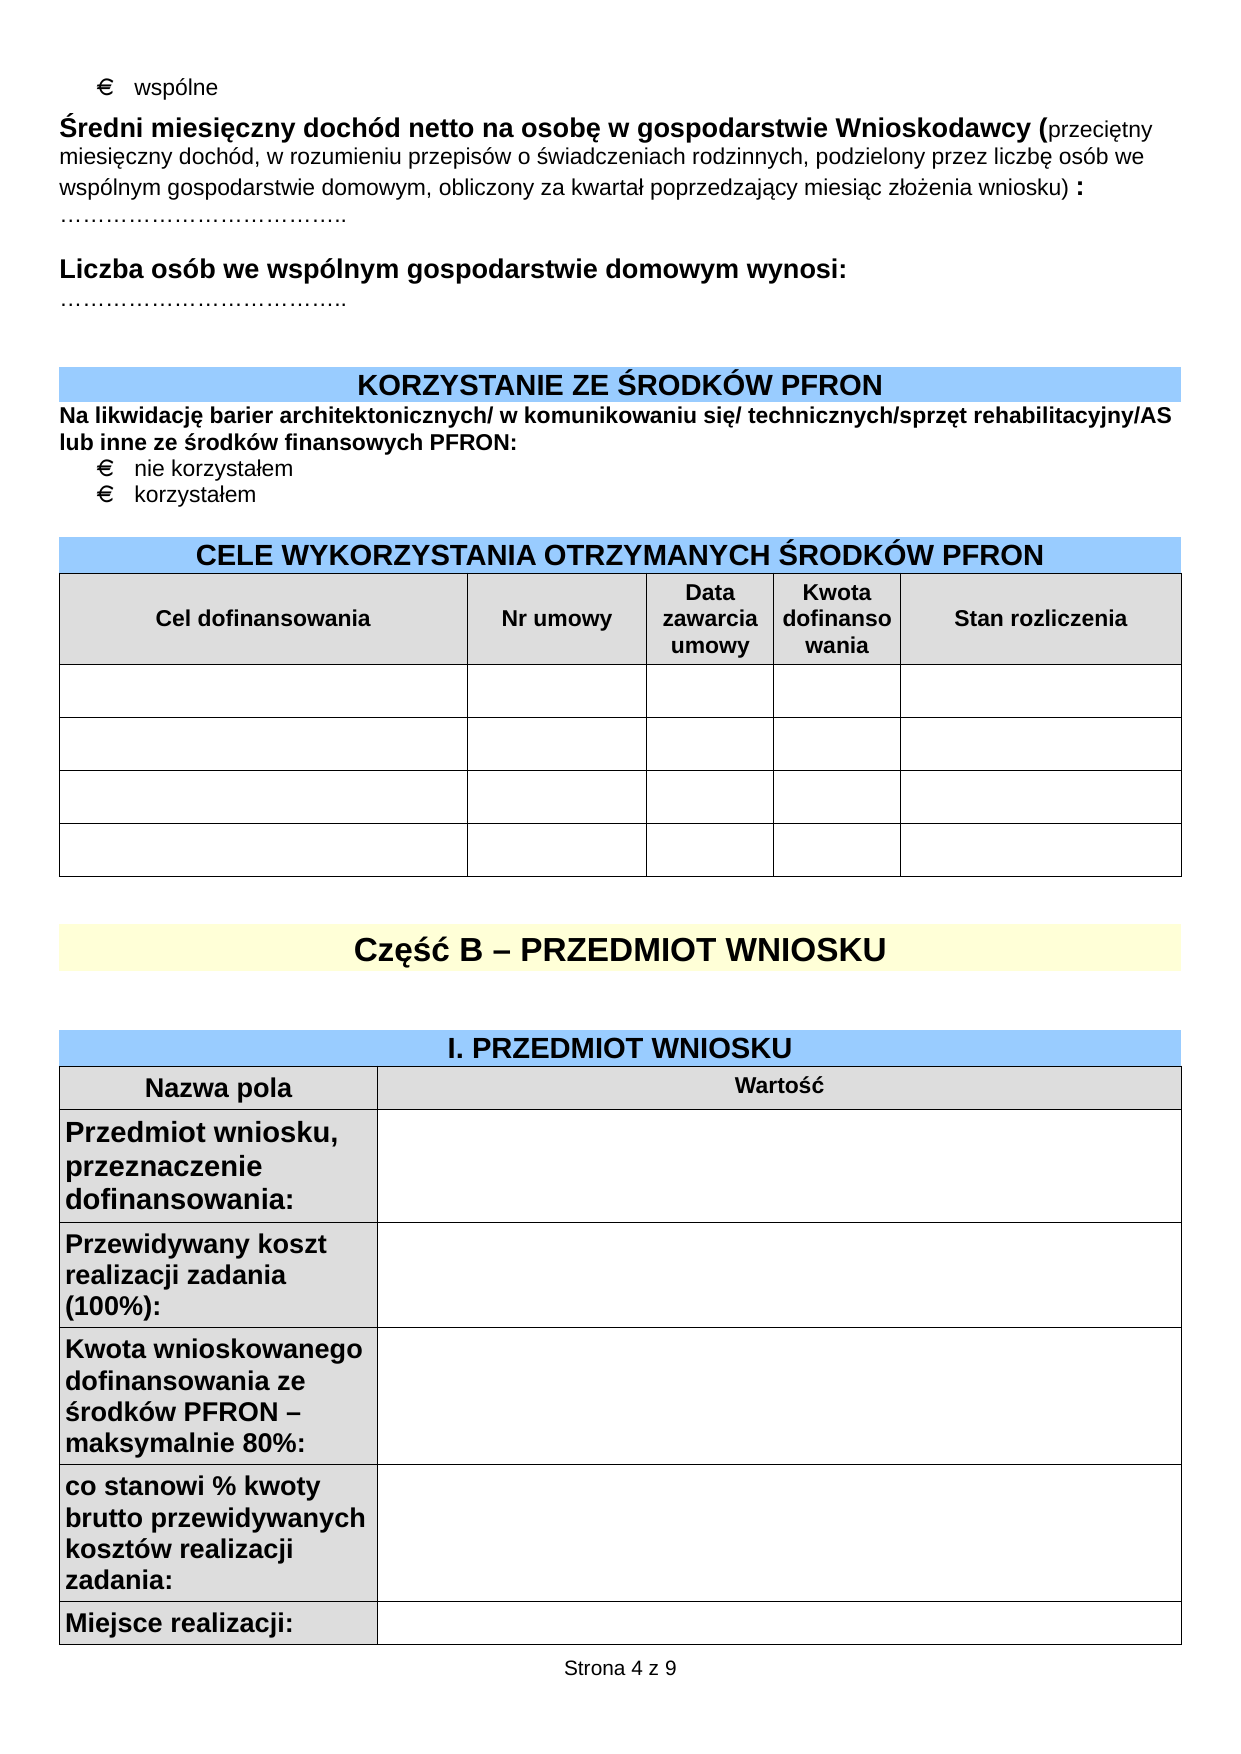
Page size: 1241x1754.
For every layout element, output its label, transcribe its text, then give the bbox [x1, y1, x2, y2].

text ……………………………….. [59, 285, 1181, 311]
table_cell [60, 771, 467, 823]
subtitle Część B – PRZEDMIOT WNIOSKU [59, 924, 1181, 971]
table_header Cel dofinansowania [60, 574, 467, 664]
table_header Kwota dofinansowania [774, 574, 900, 664]
table_cell [378, 1223, 1181, 1327]
table_cell [901, 771, 1181, 823]
table_cell [378, 1328, 1181, 1464]
table_cell [378, 1110, 1181, 1221]
table_header Nazwa pola [60, 1067, 377, 1109]
table_cell [378, 1465, 1181, 1601]
table_cell Miejsce realizacji: [60, 1602, 377, 1644]
table_cell [774, 824, 900, 876]
table_cell Kwota wnioskowanego dofinansowania ze środków PFRON – maksymalnie 80%: [60, 1328, 377, 1464]
table_cell [60, 665, 467, 717]
text Średni miesięczny dochód netto na osobę w gospodarstwie Wnioskodawcy (przeciętny miesięczny dochód, w rozumieniu przepisów o świadczeniach rodzinnych, podzielony przez liczbę osób we wspólnym gospodarstwie domowym, obliczony za kwartał poprzedzający miesiąc złożenia wniosku) : [59, 112, 1181, 201]
text Liczba osób we wspólnym gospodarstwie domowym wynosi: [59, 253, 1181, 285]
text ……………………………….. [59, 201, 1181, 227]
table_header Data zawarcia umowy [647, 574, 773, 664]
table_cell [60, 718, 467, 770]
table_cell [647, 718, 773, 770]
table_cell [901, 665, 1181, 717]
table_cell [647, 771, 773, 823]
table_cell [901, 718, 1181, 770]
list nie korzystałem [97, 455, 1181, 481]
table_cell Przewidywany koszt realizacji zadania (100%): [60, 1223, 377, 1327]
table_cell [468, 824, 646, 876]
table_cell [647, 665, 773, 717]
table_cell [774, 771, 900, 823]
subtitle CELE WYKORZYSTANIA OTRZYMANYCH ŚRODKÓW PFRON [59, 537, 1181, 573]
table_cell [774, 718, 900, 770]
table_header Nr umowy [468, 574, 646, 664]
table_cell [60, 824, 467, 876]
table_cell [468, 665, 646, 717]
list wspólne [97, 74, 1181, 100]
table_cell co stanowi % kwoty brutto przewidywanych kosztów realizacji zadania: [60, 1465, 377, 1601]
table_cell [647, 824, 773, 876]
table_header Wartość [378, 1067, 1181, 1109]
subtitle KORZYSTANIE ZE ŚRODKÓW PFRON [59, 367, 1181, 402]
subtitle I. PRZEDMIOT WNIOSKU [59, 1030, 1181, 1066]
text Na likwidację barier architektonicznych/ w komunikowaniu się/ technicznych/sprzęt rehabilitacyjny/AS lub inne ze środków finansowych PFRON: [59, 402, 1181, 455]
table_cell Przedmiot wniosku, przeznaczenie dofinansowania: [60, 1110, 377, 1221]
table_cell [774, 665, 900, 717]
table_cell [468, 771, 646, 823]
table_cell [378, 1602, 1181, 1644]
table_header Stan rozliczenia [901, 574, 1181, 664]
table_cell [901, 824, 1181, 876]
table_cell [468, 718, 646, 770]
list korzystałem [97, 481, 1181, 508]
